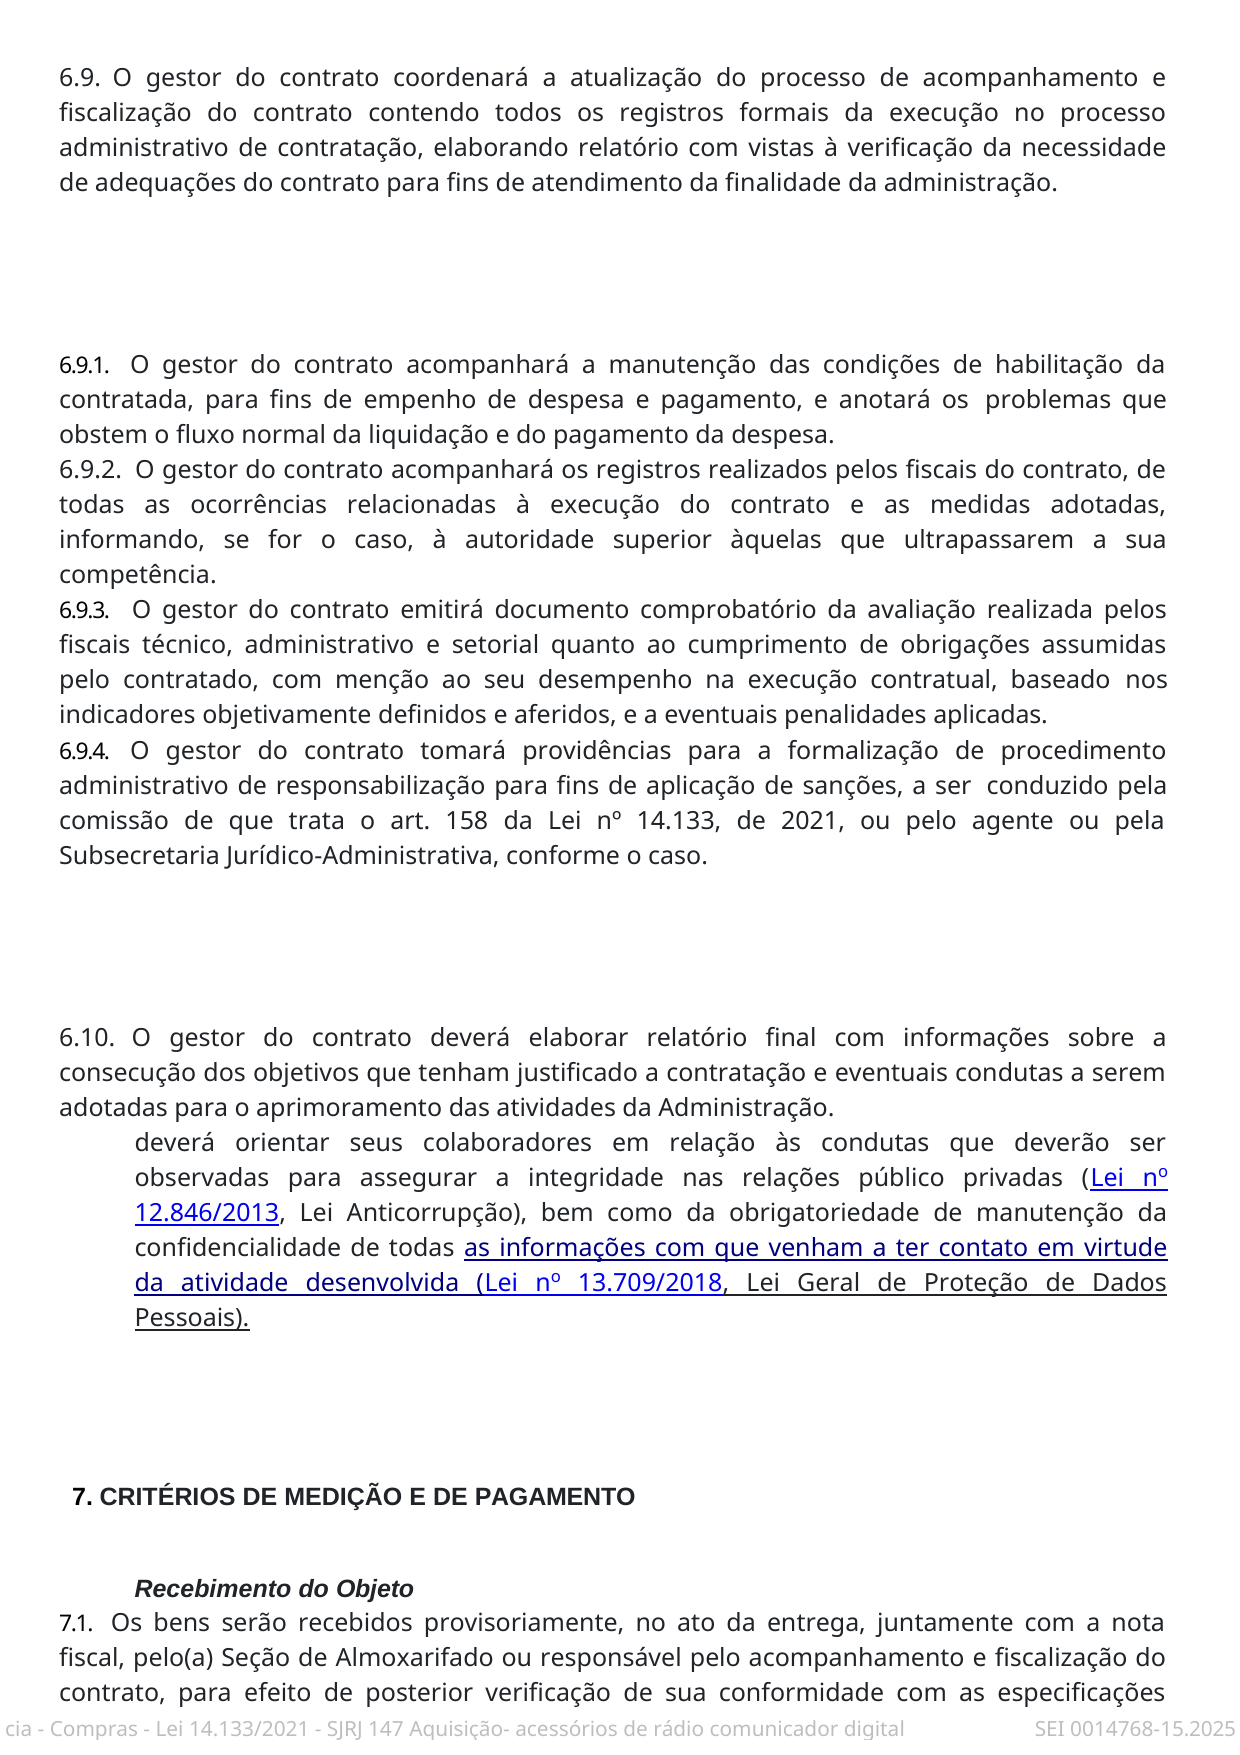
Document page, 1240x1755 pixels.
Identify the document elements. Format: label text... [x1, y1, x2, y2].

list O gestor do contrato coordenará a atualização do processo de acompanhamento e fiscalização do contrato contendo todos os registros formais da execução no processo administrativo de contratação, elaborando relatório com vistas à verificação da necessidade de adequações do contrato para fins de atendimento da finalidade da administração. [59, 60, 1168, 199]
list Os bens serão recebidos provisoriamente, no ato da entrega, juntamente com a nota fiscal, pelo(a) Seção de Almoxarifado ou responsável pelo acompanhamento e fiscalização do contrato, para efeito de posterior verificação de sua conformidade com as especificações [59, 1604, 1167, 1708]
list O gestor do contrato acompanhará os registros realizados pelos fiscais do contrato, de todas as ocorrências relacionadas à execução do contrato e as medidas adotadas, informando, se for o caso, à autoridade superior àquelas que ultrapassarem a sua competência. [59, 452, 1168, 591]
subtitle Recebimento do Objeto [134, 1574, 1181, 1603]
list O gestor do contrato tomará providências para a formalização de procedimento administrativo de responsabilização para fins de aplicação de sanções, a ser conduzido pela comissão de que trata o art. 158 da Lei nº 14.133, de 2021, ou pelo agente ou pela Subsecretaria Jurídico-Administrativa, conforme o caso. [59, 733, 1167, 872]
list O gestor do contrato emitirá documento comprobatório da avaliação realizada pelos fiscais técnico, administrativo e setorial quanto ao cumprimento de obrigações assumidas pelo contratado, com menção ao seu desempenho na execução contratual, baseado nos indicadores objetivamente definidos e aferidos, e a eventuais penalidades aplicadas. [59, 592, 1168, 731]
list CRITÉRIOS DE MEDIÇÃO E DE PAGAMENTO [72, 1482, 1181, 1510]
text deverá orientar seus colaboradores em relação às condutas que deverão ser observadas para assegurar a integridade nas relações público privadas (Lei no 12.846/2013, Lei Anticorrupção), bem como da obrigatoriedade de manutenção da confidencialidade de todas as informações com que venham a ter contato em virtude da atividade desenvolvida (Lei no 13.709/2018, Lei Geral de Proteção de Dados Pessoais). [134, 1125, 1168, 1334]
list O gestor do contrato acompanhará a manutenção das condições de habilitação da contratada, para fins de empenho de despesa e pagamento, e anotará os problemas que obstem o fluxo normal da liquidação e do pagamento da despesa. [59, 346, 1167, 450]
list O gestor do contrato deverá elaborar relatório final com informações sobre a consecução dos objetivos que tenham justificado a contratação e eventuais condutas a serem adotadas para o aprimoramento das atividades da Administração. [59, 1019, 1168, 1123]
